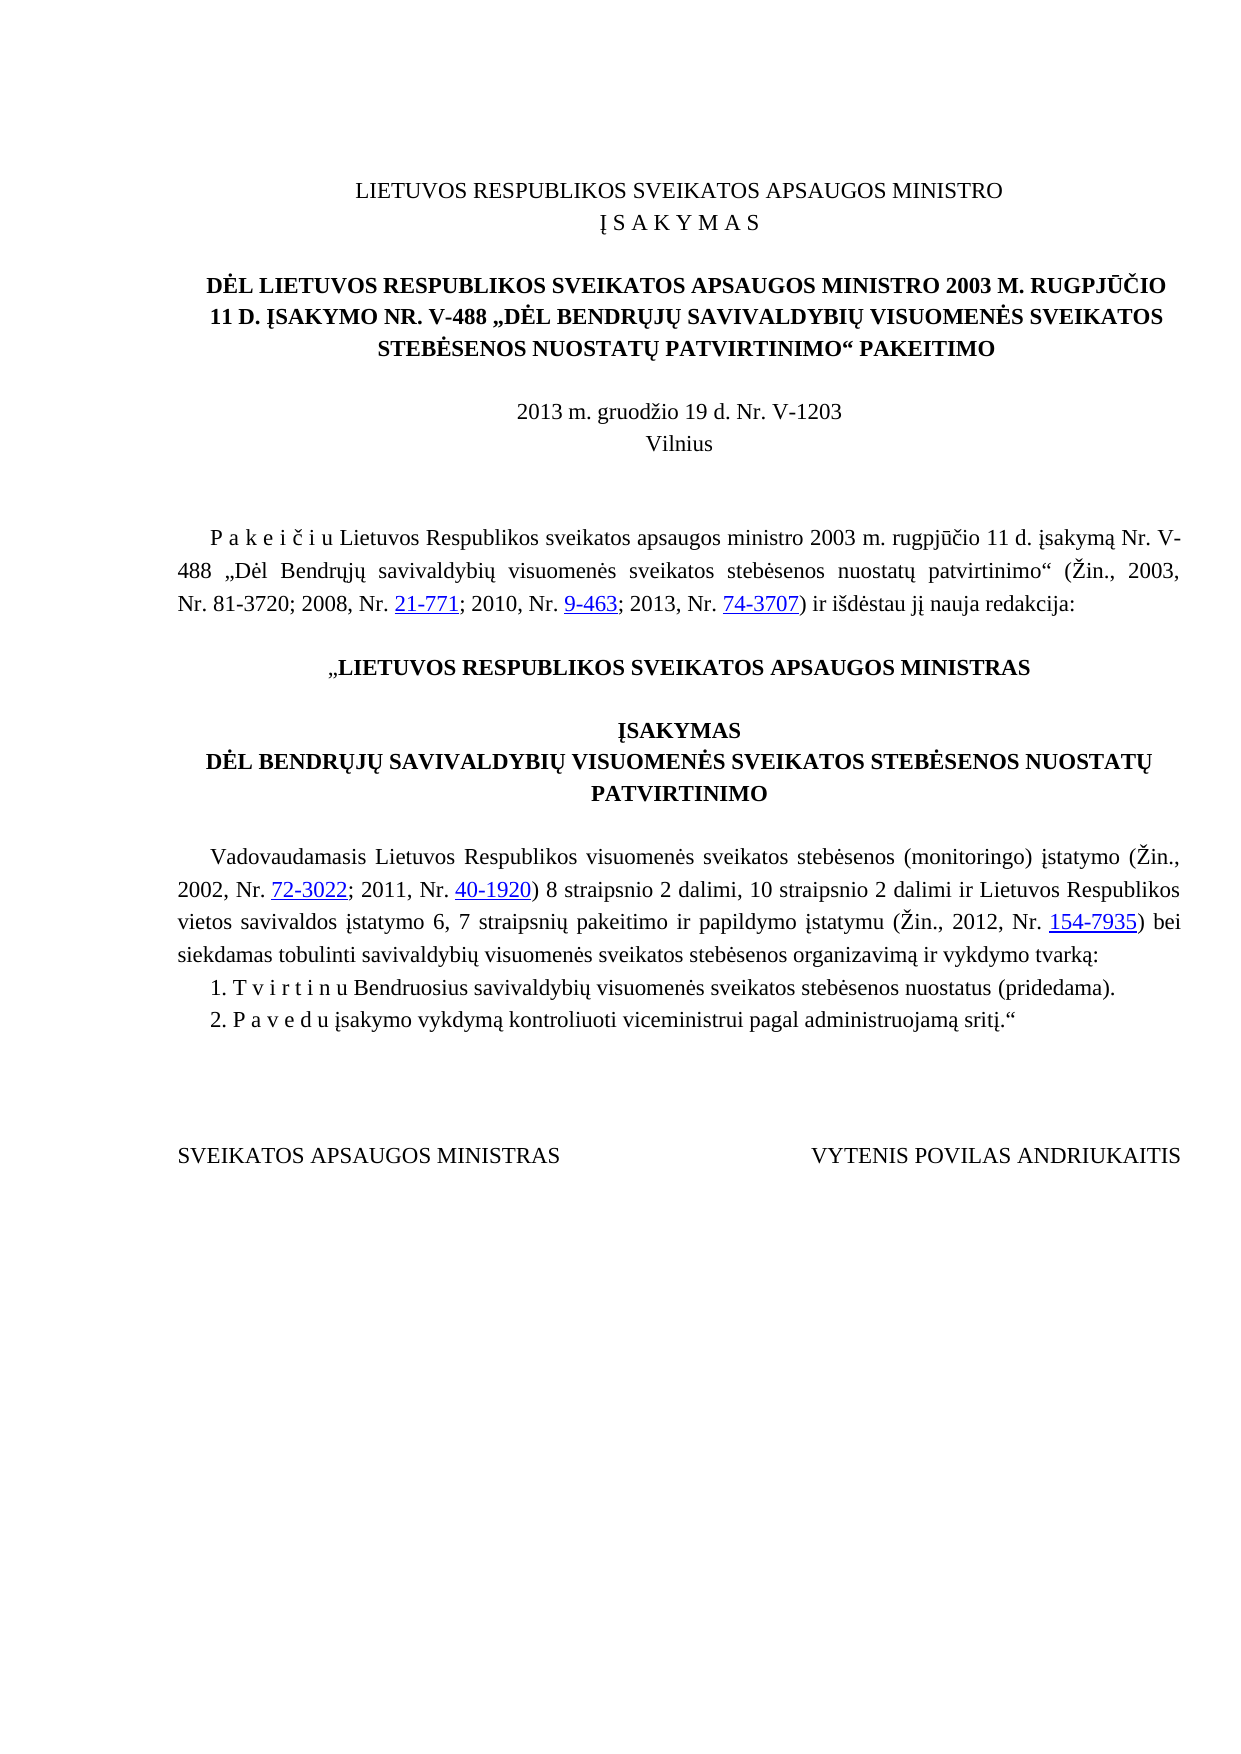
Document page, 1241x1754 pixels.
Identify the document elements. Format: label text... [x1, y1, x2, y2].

text Vilnius [177, 430, 1181, 456]
text Į S A K Y M A S [177, 209, 1181, 235]
text DĖL LIETUVOS RESPUBLIKOS SVEIKATOS APSAUGOS MINISTRO 2003 M. RUGPJŪČIO 11 D. ĮSAKYMO NR. V-488 „DĖL BENDRŲJŲ SAVIVALDYBIŲ VISUOMENĖS SVEIKATOS STEBĖSENOS NUOSTATŲ PATVIRTINIMO“ PAKEITIMO [192, 272, 1181, 361]
text 2013 m. gruodžio 19 d. Nr. V-1203 [177, 398, 1181, 424]
text 1. T v i r t i n u Bendruosius savivaldybių visuomenės sveikatos stebėsenos nuostatus (pridedama). [177, 973, 1181, 1000]
text 2. P a v e d u įsakymo vykdymą kontroliuoti viceministrui pagal administruojamą sritį.“ [177, 1006, 1181, 1032]
text ĮSAKYMAS [177, 717, 1181, 743]
text „LIETUVOS RESPUBLIKOS SVEIKATOS APSAUGOS MINISTRAS [177, 654, 1181, 680]
text DĖL BENDRŲJŲ SAVIVALDYBIŲ VISUOMENĖS SVEIKATOS STEBĖSENOS NUOSTATŲ PATVIRTINIMO [177, 748, 1181, 806]
text Vadovaudamasis Lietuvos Respublikos visuomenės sveikatos stebėsenos (monitoringo) įstatymo (Žin., 2002, Nr. 72-3022; 2011, Nr. 40-1920) 8 straipsnio 2 dalimi, 10 straipsnio 2 dalimi ir Lietuvos Respublikos vietos savivaldos įstatymo 6, 7 straipsnių pakeitimo ir papildymo įstatymu (Žin., 2012, Nr. 154-7935) bei siekdamas tobulinti savivaldybių visuomenės sveikatos stebėsenos organizavimą ir vykdymo tvarką: [177, 843, 1181, 967]
text SVEIKATOS APSAUGOS MINISTRAS VYTENIS POVILAS ANDRIUKAITIS [177, 1142, 1181, 1168]
text LIETUVOS RESPUBLIKOS SVEIKATOS APSAUGOS MINISTRO [177, 177, 1181, 203]
text P a k e i č i u Lietuvos Respublikos sveikatos apsaugos ministro 2003 m. rugpjūčio 11 d. įsakymą Nr. V-488 „Dėl Bendrųjų savivaldybių visuomenės sveikatos stebėsenos nuostatų patvirtinimo“ (Žin., 2003, Nr. 81-3720; 2008, Nr. 21-771; 2010, Nr. 9-463; 2013, Nr. 74-3707) ir išdėstau jį nauja redakcija: [177, 524, 1181, 616]
